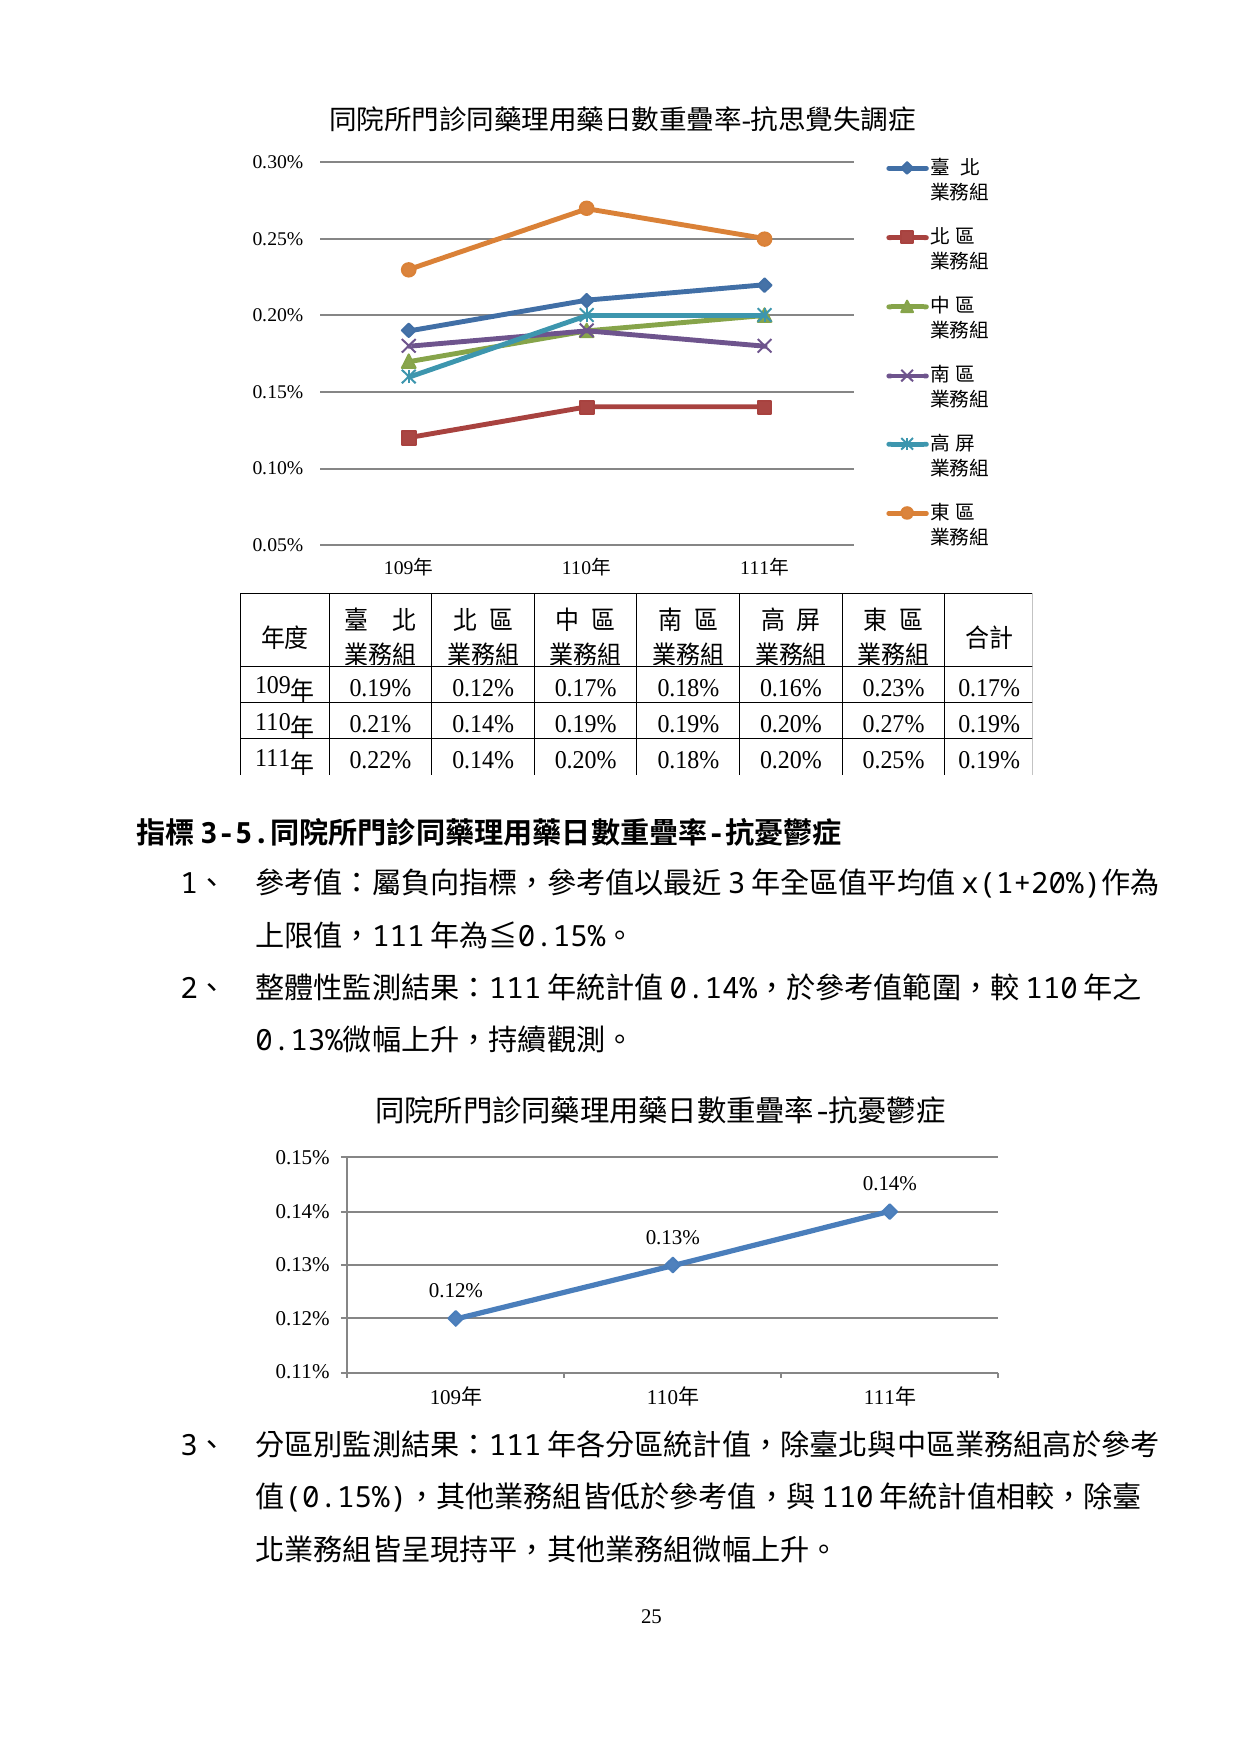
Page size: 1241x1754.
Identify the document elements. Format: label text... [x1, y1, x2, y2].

list 整體性監測結果：111年統計值0.14%，於參考值範圍，較110年之0.13%微幅上升，持續觀測。 [180, 956, 1167, 1061]
list 參考值：屬負向指標，參考值以最近3年全區值平均值x(1+20%)作為上限值，111年為≦0.15%。 [180, 852, 1167, 956]
subtitle 指標3-5.同院所門診同藥理用藥日數重疊率-抗憂鬱症 [136, 810, 1167, 852]
list 分區別監測結果：111年各分區統計值，除臺北與中區業務組高於參考值(0.15%)，其他業務組皆低於參考值，與110年統計值相較，除臺北業務組皆呈現持平，其他業務組微幅上升。 [180, 1414, 1167, 1570]
